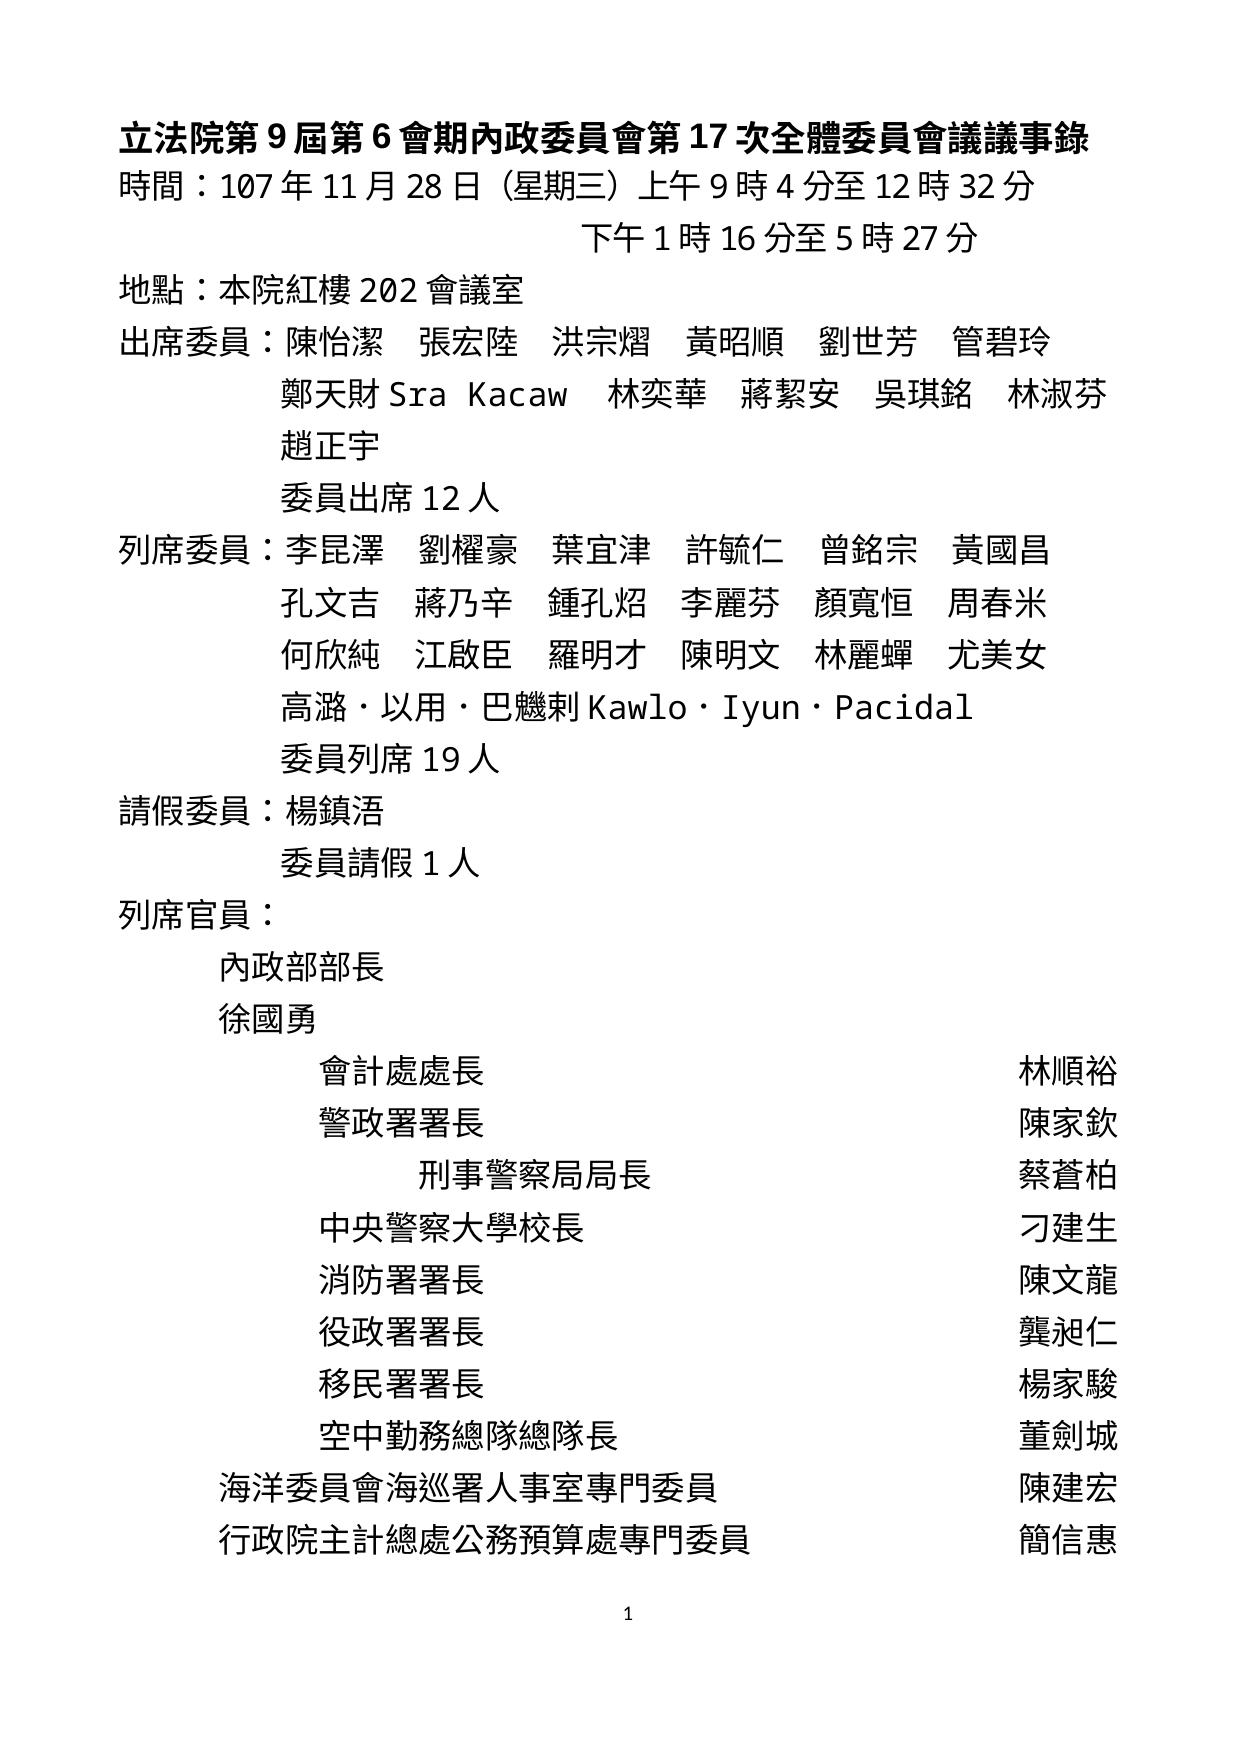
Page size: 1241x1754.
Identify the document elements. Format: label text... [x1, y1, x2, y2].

text 警政署署長 陳家欽 [318, 1094, 1137, 1146]
text 內政部部長 徐國勇 [218, 938, 1137, 1042]
text 行政院主計總處公務預算處專門委員 簡信惠 [218, 1511, 1137, 1563]
text 出席委員：陳怡潔 張宏陸 洪宗熠 黃昭順 劉世芳 管碧玲 [118, 313, 1137, 365]
text 委員出席12人 [281, 469, 1163, 521]
text 鄭天財Sra Kacaw 林奕華 蔣絜安 吳琪銘 林淑芬 [281, 365, 1181, 417]
text 刑事警察局局長 蔡蒼柏 [418, 1146, 1137, 1198]
text 高潞．以用．巴魕剌Kawlo．Iyun．Pacidal [281, 677, 1181, 729]
text 役政署署長 龔昶仁 [318, 1302, 1137, 1354]
text 中央警察大學校長 刁建生 [318, 1198, 1137, 1250]
text 立法院第9屆第6會期內政委員會第17次全體委員會議議事錄 [118, 94, 1137, 157]
text 空中勤務總隊總隊長 董劍城 [318, 1407, 1137, 1459]
text 海洋委員會海巡署人事室專門委員 陳建宏 [218, 1459, 1137, 1511]
text 列席委員：李昆澤 劉櫂豪 葉宜津 許毓仁 曾銘宗 黃國昌 [118, 521, 1163, 573]
text 趙正宇 [281, 417, 1181, 469]
text 何欣純 江啟臣 羅明才 陳明文 林麗蟬 尤美女 [281, 625, 1181, 677]
text 列席官員： [118, 886, 1137, 938]
text 地點：本院紅樓202會議室 [118, 261, 1137, 313]
text 會計處處長 林順裕 [318, 1042, 1137, 1094]
text 委員列席19人 [281, 729, 1181, 782]
text 時間：107年11月28日（星期三）上午9時4分至12時32分 [118, 157, 1137, 209]
text 消防署署長 陳文龍 [318, 1250, 1137, 1302]
text 委員請假1人 [281, 834, 1181, 886]
text 孔文吉 蔣乃辛 鍾孔炤 李麗芬 顏寬恒 周春米 [281, 573, 1181, 625]
text 下午1時16分至5時27分 [581, 209, 1137, 261]
text 請假委員：楊鎮浯 [118, 782, 1137, 834]
text 移民署署長 楊家駿 [318, 1354, 1137, 1407]
